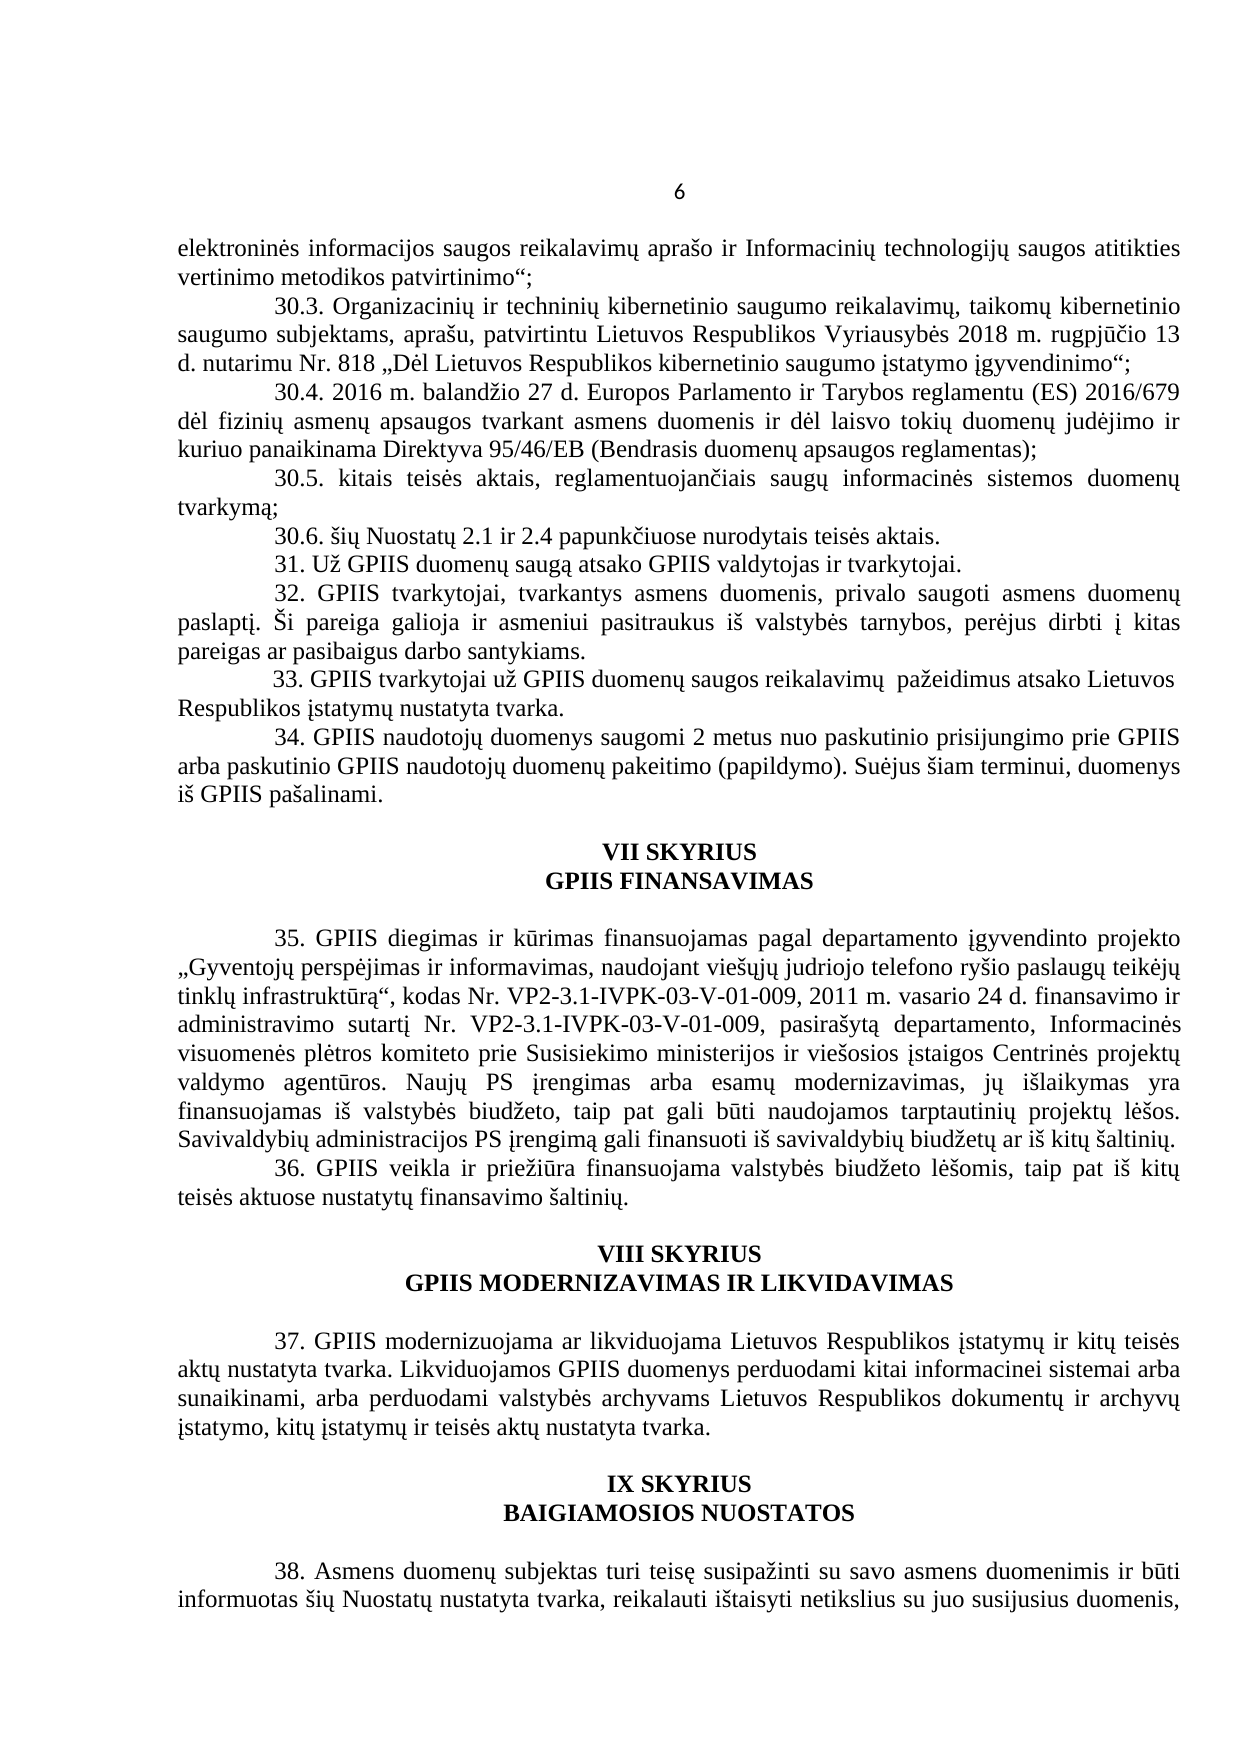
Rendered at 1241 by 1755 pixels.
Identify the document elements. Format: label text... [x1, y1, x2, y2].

subtitle VIII SKYRIUS [177, 1239, 1181, 1268]
text 30.6. šių Nuostatų 2.1 ir 2.4 papunkčiuose nurodytais teisės aktais. [177, 521, 1181, 549]
text VII SKYRIUS [177, 837, 1181, 866]
text 35. GPIIS diegimas ir kūrimas finansuojamas pagal departamento įgyvendinto projekto „Gyventojų perspėjimas ir informavimas, naudojant viešųjų judriojo telefono ryšio paslaugų teikėjų tinklų infrastruktūrą“, kodas Nr. VP2-3.1-IVPK-03-V-01-009, 2011 m. vasario 24 d. finansavimo ir administravimo sutartį Nr. VP2-3.1-IVPK-03-V-01-009, pasirašytą departamento, Informacinės visuomenės plėtros komiteto prie Susisiekimo ministerijos ir viešosios įstaigos Centrinės projektų valdymo agentūros. Naujų PS įrengimas arba esamų modernizavimas, jų išlaikymas yra finansuojamas iš valstybės biudžeto, taip pat gali būti naudojamos tarptautinių projektų lėšos. Savivaldybių administracijos PS įrengimą gali finansuoti iš savivaldybių biudžetų ar iš kitų šaltinių. [177, 923, 1181, 1153]
text 30.4. 2016 m. balandžio 27 d. Europos Parlamento ir Tarybos reglamentu (ES) 2016/679 dėl fizinių asmenų apsaugos tvarkant asmens duomenis ir dėl laisvo tokių duomenų judėjimo ir kuriuo panaikinama Direktyva 95/46/EB (Bendrasis duomenų apsaugos reglamentas); [177, 377, 1181, 463]
text 31. Už GPIIS duomenų saugą atsako GPIIS valdytojas ir tvarkytojai. [177, 549, 1181, 578]
text 38. Asmens duomenų subjektas turi teisę susipažinti su savo asmens duomenimis ir būti informuotas šių Nuostatų nustatyta tvarka, reikalauti ištaisyti netikslius su juo susijusius duomenis, [177, 1556, 1181, 1613]
subtitle IX SKYRIUS [177, 1469, 1181, 1498]
text elektroninės informacijos saugos reikalavimų aprašo ir Informacinių technologijų saugos atitikties vertinimo metodikos patvirtinimo“; [177, 233, 1181, 291]
text 32. GPIIS tvarkytojai, tvarkantys asmens duomenis, privalo saugoti asmens duomenų paslaptį. Ši pareiga galioja ir asmeniui pasitraukus iš valstybės tarnybos, perėjus dirbti į kitas pareigas ar pasibaigus darbo santykiams. [177, 578, 1181, 664]
text 37. GPIIS modernizuojama ar likviduojama Lietuvos Respublikos įstatymų ir kitų teisės aktų nustatyta tvarka. Likviduojamos GPIIS duomenys perduodami kitai informacinei sistemai arba sunaikinami, arba perduodami valstybės archyvams Lietuvos Respublikos dokumentų ir archyvų įstatymo, kitų įstatymų ir teisės aktų nustatyta tvarka. [177, 1326, 1181, 1441]
text 34. GPIIS naudotojų duomenys saugomi 2 metus nuo paskutinio prisijungimo prie GPIIS arba paskutinio GPIIS naudotojų duomenų pakeitimo (papildymo). Suėjus šiam terminui, duomenys iš GPIIS pašalinami. [177, 722, 1181, 808]
text 30.3. Organizacinių ir techninių kibernetinio saugumo reikalavimų, taikomų kibernetinio saugumo subjektams, aprašu, patvirtintu Lietuvos Respublikos Vyriausybės 2018 m. rugpjūčio 13 d. nutarimu Nr. 818 „Dėl Lietuvos Respublikos kibernetinio saugumo įstatymo įgyvendinimo“; [177, 291, 1181, 377]
subtitle GPIIS FINANSAVIMAS [177, 866, 1181, 894]
text 36. GPIIS veikla ir priežiūra finansuojama valstybės biudžeto lėšomis, taip pat iš kitų teisės aktuose nustatytų finansavimo šaltinių. [177, 1153, 1181, 1211]
subtitle GPIIS MODERNIZAVIMAS IR LIKVIDAVIMAS [177, 1268, 1181, 1297]
text 33. GPIIS tvarkytojai už GPIIS duomenų saugos reikalavimų pažeidimus atsako Lietuvos Respublikos įstatymų nustatyta tvarka. [177, 664, 1181, 722]
text 30.5. kitais teisės aktais, reglamentuojančiais saugų informacinės sistemos duomenų tvarkymą; [177, 463, 1181, 521]
subtitle BAIGIAMOSIOS NUOSTATOS [177, 1498, 1181, 1527]
